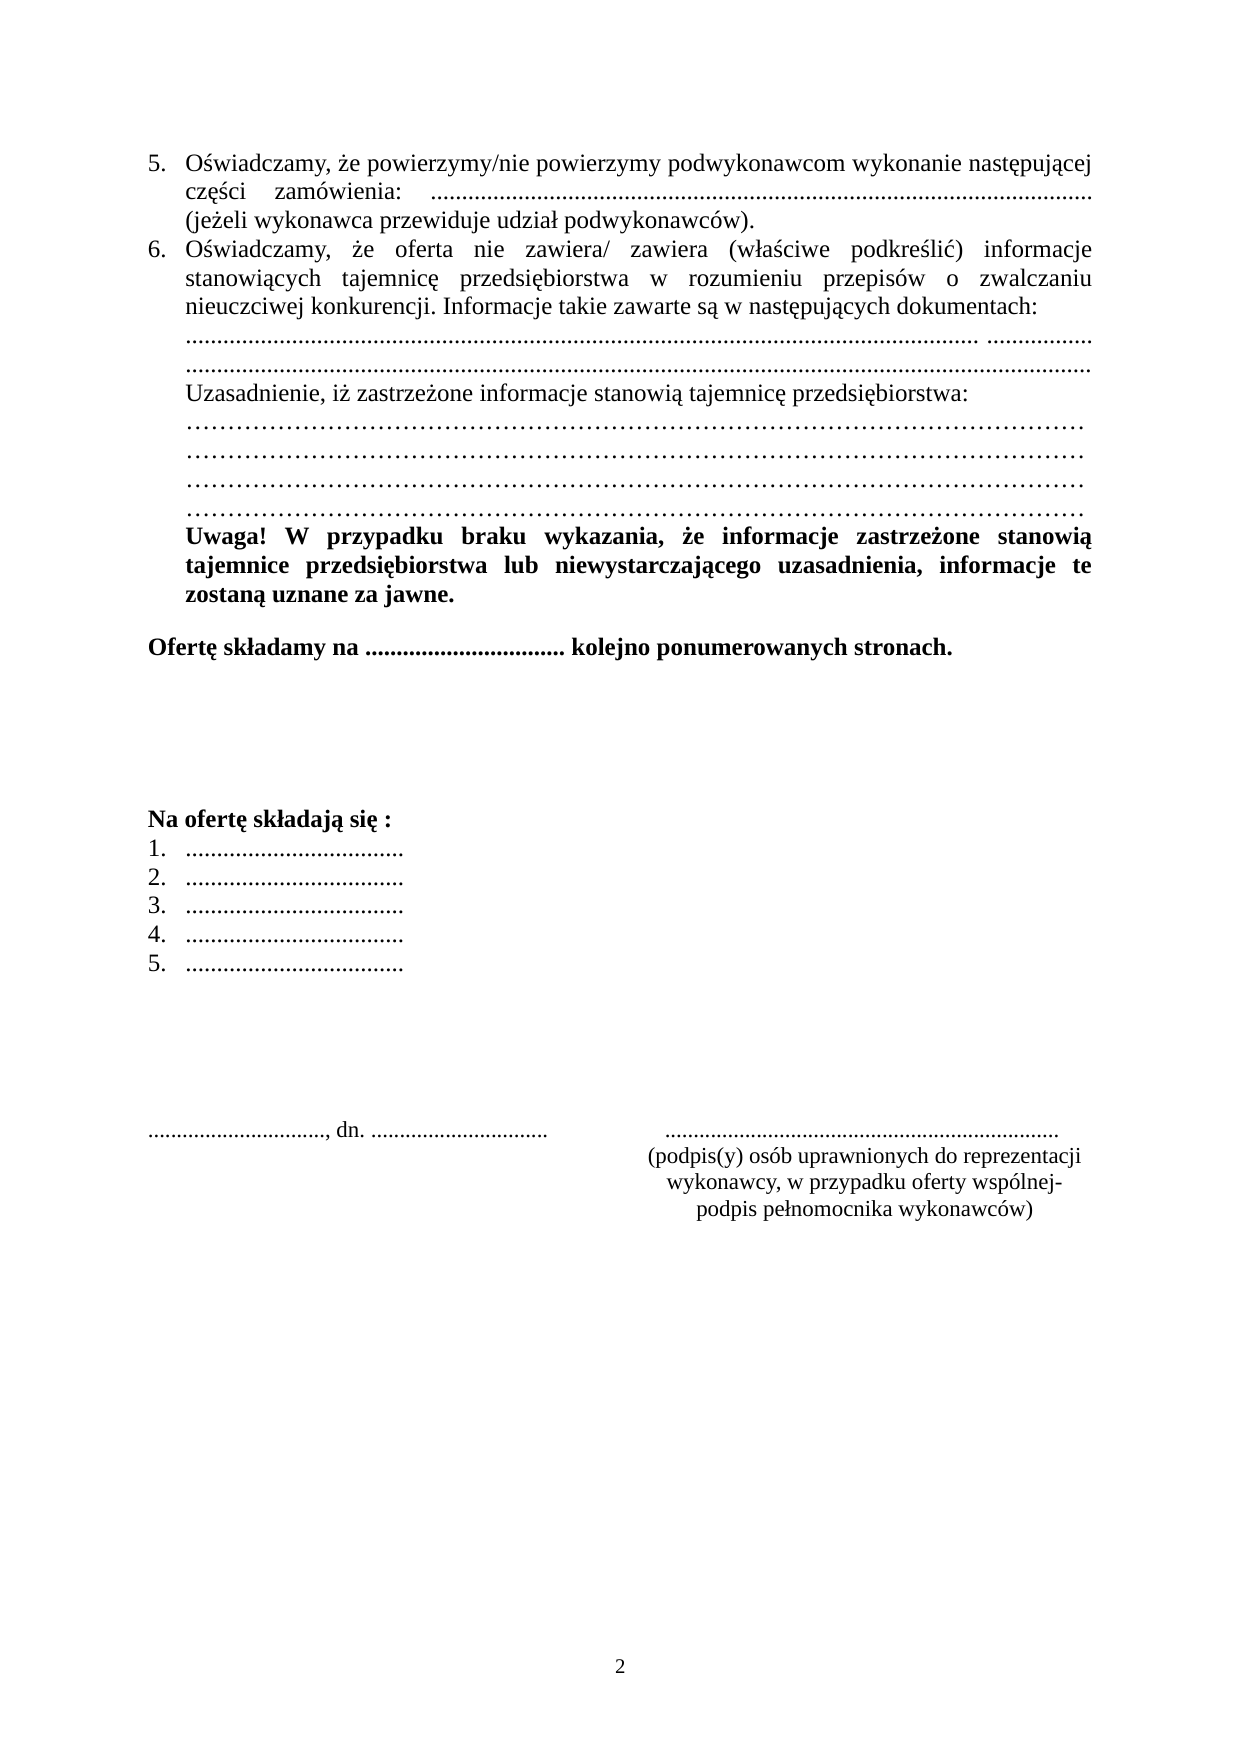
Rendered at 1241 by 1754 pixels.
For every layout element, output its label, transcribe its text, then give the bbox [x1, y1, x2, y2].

text ……………………………………………………………………………………………… [185, 406, 1093, 435]
list ................................... [148, 890, 1093, 919]
list ................................... [148, 948, 1093, 977]
text Ofertę składamy na ................................ kolejno ponumerowanych stronach. [148, 632, 1093, 660]
list Oświadczamy, że powierzymy/nie powierzymy podwykonawcom wykonanie następującej części zamówienia: .......................................................................................................... (jeżeli wykonawca przewiduje udział podwykonawców). [148, 148, 1093, 234]
text ……………………………………………………………………………………………… [185, 435, 1093, 464]
list ................................... [148, 919, 1093, 948]
list ................................... [148, 833, 1093, 862]
text ……………………………………………………………………………………………… [185, 464, 1093, 493]
list ................................... [148, 862, 1093, 890]
text Na ofertę składają się : [148, 804, 1093, 833]
text Uwaga! W przypadku braku wykazania, że informacje zastrzeżone stanowią tajemnice przedsiębiorstwa lub niewystarczającego uzasadnienia, informacje te zostaną uznane za jawne. [185, 521, 1093, 608]
text Uzasadnienie, iż zastrzeżone informacje stanowią tajemnicę przedsiębiorstwa: [185, 378, 1093, 406]
list Oświadczamy, że oferta nie zawiera/ zawiera (właściwe podkreślić) informacje stanowiących tajemnicę przedsiębiorstwa w rozumieniu przepisów o zwalczaniu nieuczciwej konkurencji. Informacje takie zawarte są w następujących dokumentach: [148, 234, 1093, 320]
text ............................................................................................................................... .................................................................................................................................................................. [185, 320, 1093, 378]
text ……………………………………………………………………………………………… [185, 493, 1093, 521]
text (podpis(y) osób uprawnionych do reprezentacji wykonawcy, w przypadku oferty wspólnej- podpis pełnomocnika wykonawców) [637, 1142, 1093, 1221]
text ..............................., dn. ............................... ..................................................................... [148, 1116, 1093, 1142]
